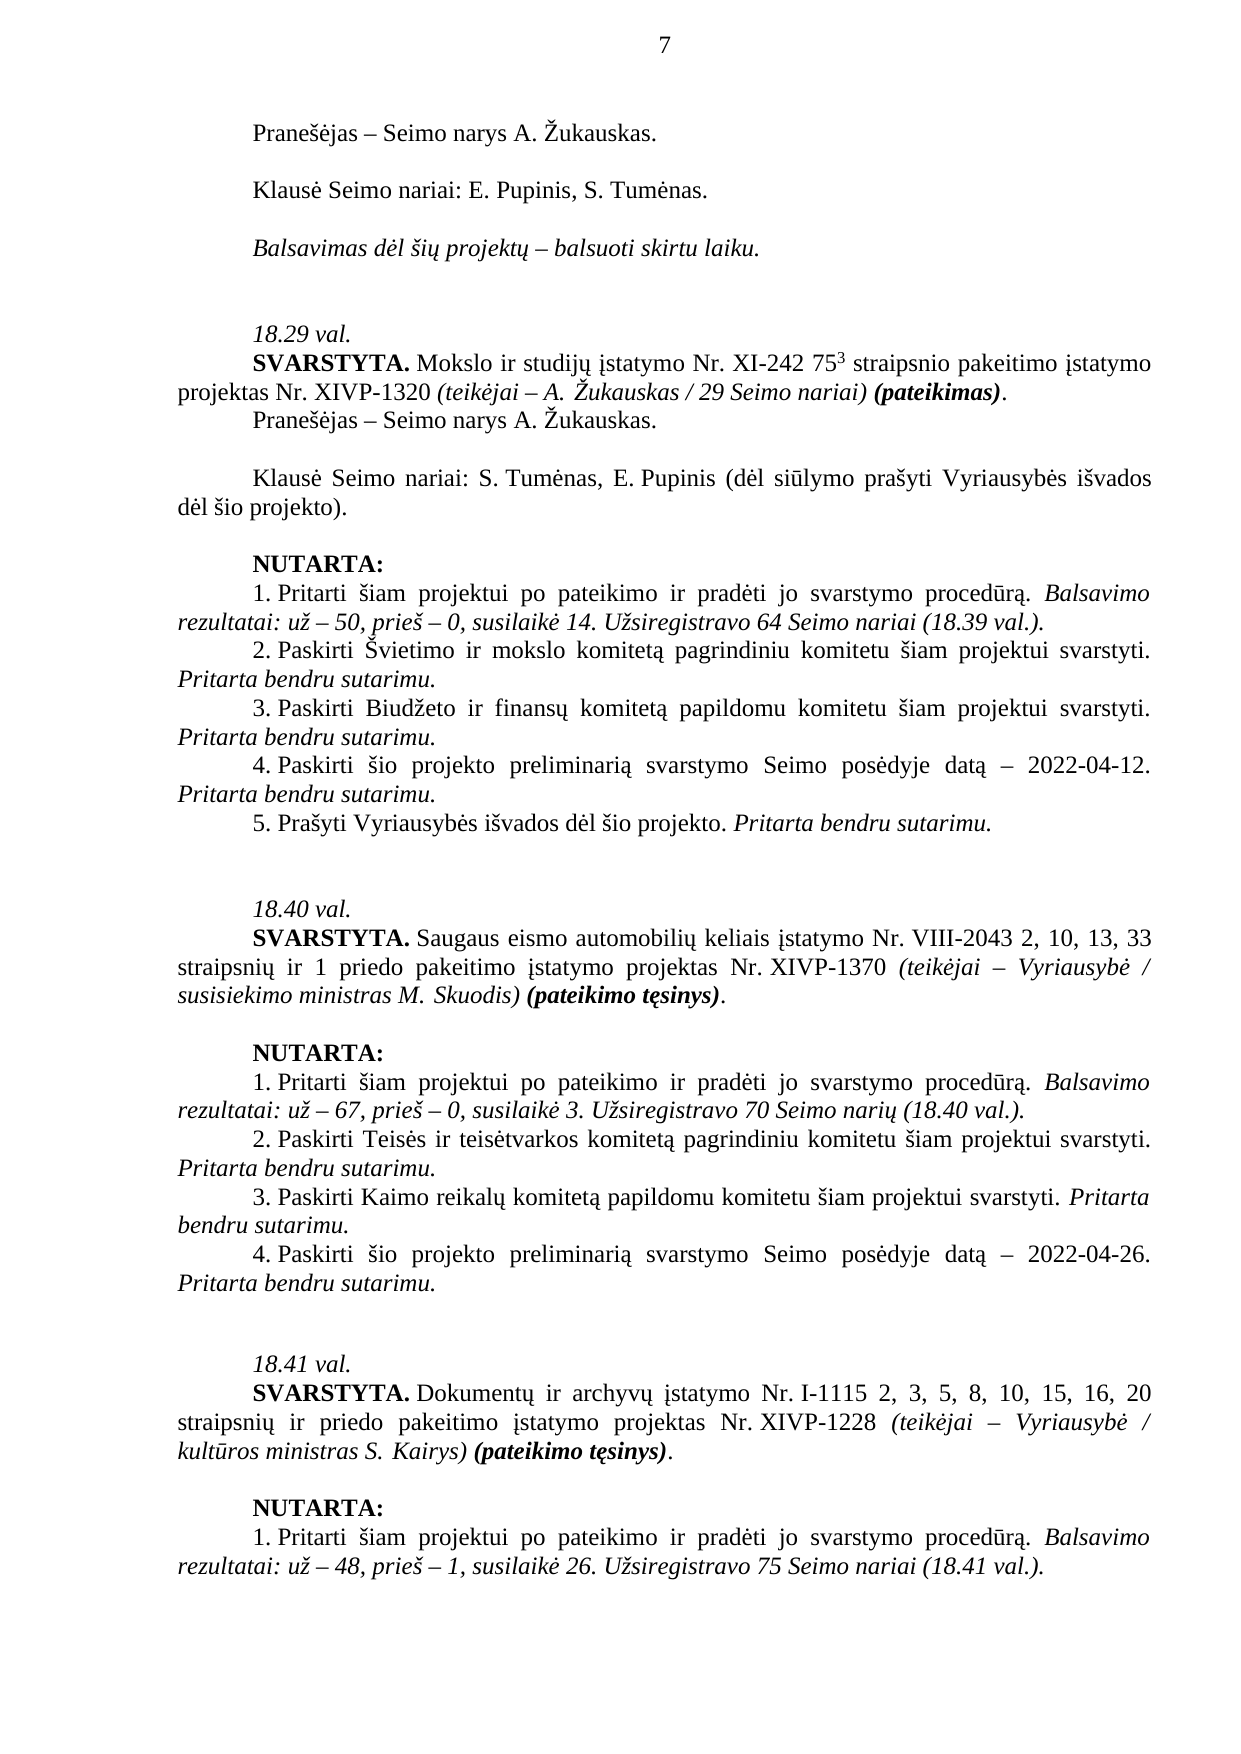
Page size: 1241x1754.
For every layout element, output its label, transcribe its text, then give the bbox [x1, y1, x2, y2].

text 1. Pritarti šiam projektui po pateikimo ir pradėti jo svarstymo procedūrą. Balsavimo rezultatai: už – 50, prieš – 0, susilaikė 14. Užsiregistravo 64 Seimo nariai (18.39 val.). [177, 578, 1152, 636]
text NUTARTA: [177, 1493, 1152, 1522]
text 3. Paskirti Biudžeto ir finansų komitetą papildomu komitetu šiam projektui svarstyti. Pritarta bendru sutarimu. [177, 693, 1152, 751]
text 18.40 val. [177, 894, 1152, 923]
text 2. Paskirti Švietimo ir mokslo komitetą pagrindiniu komitetu šiam projektui svarstyti. Pritarta bendru sutarimu. [177, 636, 1152, 693]
text 1. Pritarti šiam projektui po pateikimo ir pradėti jo svarstymo procedūrą. Balsavimo rezultatai: už – 67, prieš – 0, susilaikė 3. Užsiregistravo 70 Seimo narių (18.40 val.). [177, 1067, 1152, 1124]
text 18.41 val. [177, 1349, 1152, 1378]
text Pranešėjas – Seimo narys A. Žukauskas. [177, 118, 1152, 147]
text 4. Paskirti šio projekto preliminarią svarstymo Seimo posėdyje datą – 2022-04-26. Pritarta bendru sutarimu. [177, 1239, 1152, 1297]
text 18.29 val. [177, 319, 1152, 348]
text Balsavimas dėl šių projektų – balsuoti skirtu laiku. [177, 233, 1152, 262]
text SVARSTYTA. Mokslo ir studijų įstatymo Nr. XI-242 753 straipsnio pakeitimo įstatymo projektas Nr. XIVP-1320 (teikėjai – A. Žukauskas / 29 Seimo nariai) (pateikimas). [177, 348, 1152, 406]
text Pranešėjas – Seimo narys A. Žukauskas. [177, 406, 1152, 434]
text 5. Prašyti Vyriausybės išvados dėl šio projekto. Pritarta bendru sutarimu. [177, 808, 1152, 837]
text SVARSTYTA. Saugaus eismo automobilių keliais įstatymo Nr. VIII-2043 2, 10, 13, 33 straipsnių ir 1 priedo pakeitimo įstatymo projektas Nr. XIVP-1370 (teikėjai – Vyriausybė / susisiekimo ministras M. Skuodis) (pateikimo tęsinys). [177, 923, 1152, 1009]
text NUTARTA: [177, 1038, 1152, 1067]
text 3. Paskirti Kaimo reikalų komitetą papildomu komitetu šiam projektui svarstyti. Pritarta bendru sutarimu. [177, 1182, 1152, 1239]
text 2. Paskirti Teisės ir teisėtvarkos komitetą pagrindiniu komitetu šiam projektui svarstyti. Pritarta bendru sutarimu. [177, 1124, 1152, 1182]
text Klausė Seimo nariai: E. Pupinis, S. Tumėnas. [177, 176, 1152, 204]
text SVARSTYTA. Dokumentų ir archyvų įstatymo Nr. I-1115 2, 3, 5, 8, 10, 15, 16, 20 straipsnių ir priedo pakeitimo įstatymo projektas Nr. XIVP-1228 (teikėjai – Vyriausybė / kultūros ministras S. Kairys) (pateikimo tęsinys). [177, 1378, 1152, 1464]
text Klausė Seimo nariai: S. Tumėnas, E. Pupinis (dėl siūlymo prašyti Vyriausybės išvados dėl šio projekto). [177, 463, 1152, 521]
text 4. Paskirti šio projekto preliminarią svarstymo Seimo posėdyje datą – 2022-04-12. Pritarta bendru sutarimu. [177, 751, 1152, 808]
text 1. Pritarti šiam projektui po pateikimo ir pradėti jo svarstymo procedūrą. Balsavimo rezultatai: už – 48, prieš – 1, susilaikė 26. Užsiregistravo 75 Seimo nariai (18.41 val.). [177, 1522, 1152, 1579]
text NUTARTA: [177, 549, 1152, 578]
